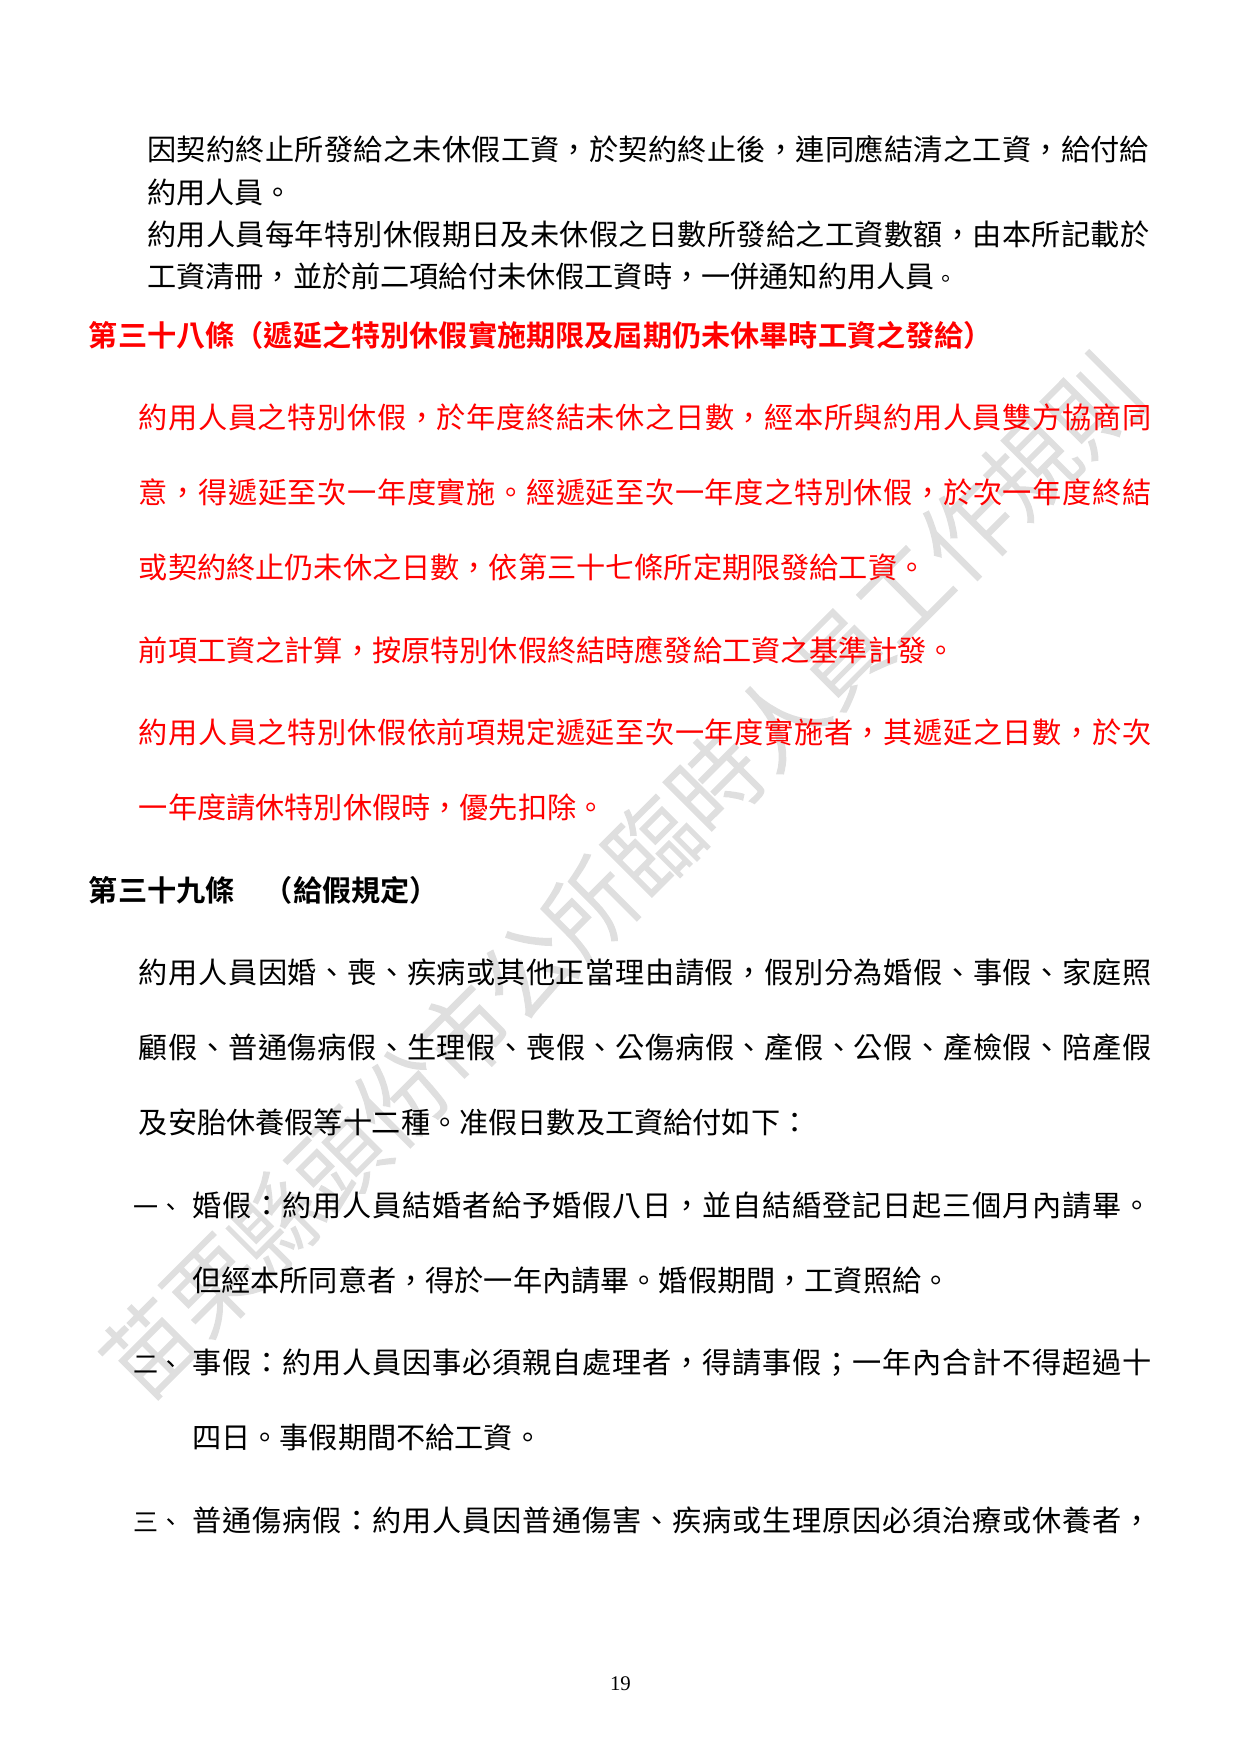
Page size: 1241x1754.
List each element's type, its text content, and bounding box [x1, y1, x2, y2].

list 婚假：約用人員結婚者給予婚假八日，並自結緍登記日起三個月內請畢。但經本所同意者，得於一年內請畢。婚假期間，工資照給。 [133, 1166, 1152, 1316]
text 約用人員之特別休假，於年度終結未休之日數，經本所與約用人員雙方協商同意，得遞延至次一年度實施。經遞延至次一年度之特別休假，於次一年度終結或契約終止仍未休之日數，依第三十七條所定期限發給工資。 [139, 379, 1152, 604]
text 約用人員因婚、喪、疾病或其他正當理由請假，假別分為婚假、事假、家庭照顧假、普通傷病假、生理假、喪假、公傷病假、產假、公假、產檢假、陪產假及安胎休養假等十二種。准假日數及工資給付如下： [139, 934, 1152, 1159]
text 約用人員每年特別休假期日及未休假之日數所發給之工資數額，由本所記載於工資清冊，並於前二項給付未休假工資時，一併通知約用人員。 [89, 212, 1152, 296]
text 第三十九條 （給假規定） [89, 851, 1152, 926]
text 第三十八條（遞延之特別休假實施期限及屆期仍未休畢時工資之發給） [89, 296, 1152, 371]
list 事假：約用人員因事必須親自處理者，得請事假；一年內合計不得超過十四日。事假期間不給工資。 [133, 1324, 1152, 1474]
text 前項工資之計算，按原特別休假終結時應發給工資之基準計發。 [139, 611, 1152, 686]
text 約用人員之特別休假依前項規定遞延至次一年度實施者，其遞延之日數，於次一年度請休特別休假時，優先扣除。 [139, 694, 1152, 844]
text 因契約終止所發給之未休假工資，於契約終止後，連同應結清之工資，給付給約用人員。 [89, 127, 1152, 212]
list 普通傷病假：約用人員因普通傷害、疾病或生理原因必須治療或休養者，得依下列規定請普通傷病假，請假連續二日（含）以上者須附繳醫療證明。（普通傷病假一年內合計未超過三十日部分，工資折半發給，其領有勞工保險普通傷病給付未達工資半數者，由本所補足之）。 [133, 1481, 1152, 1556]
